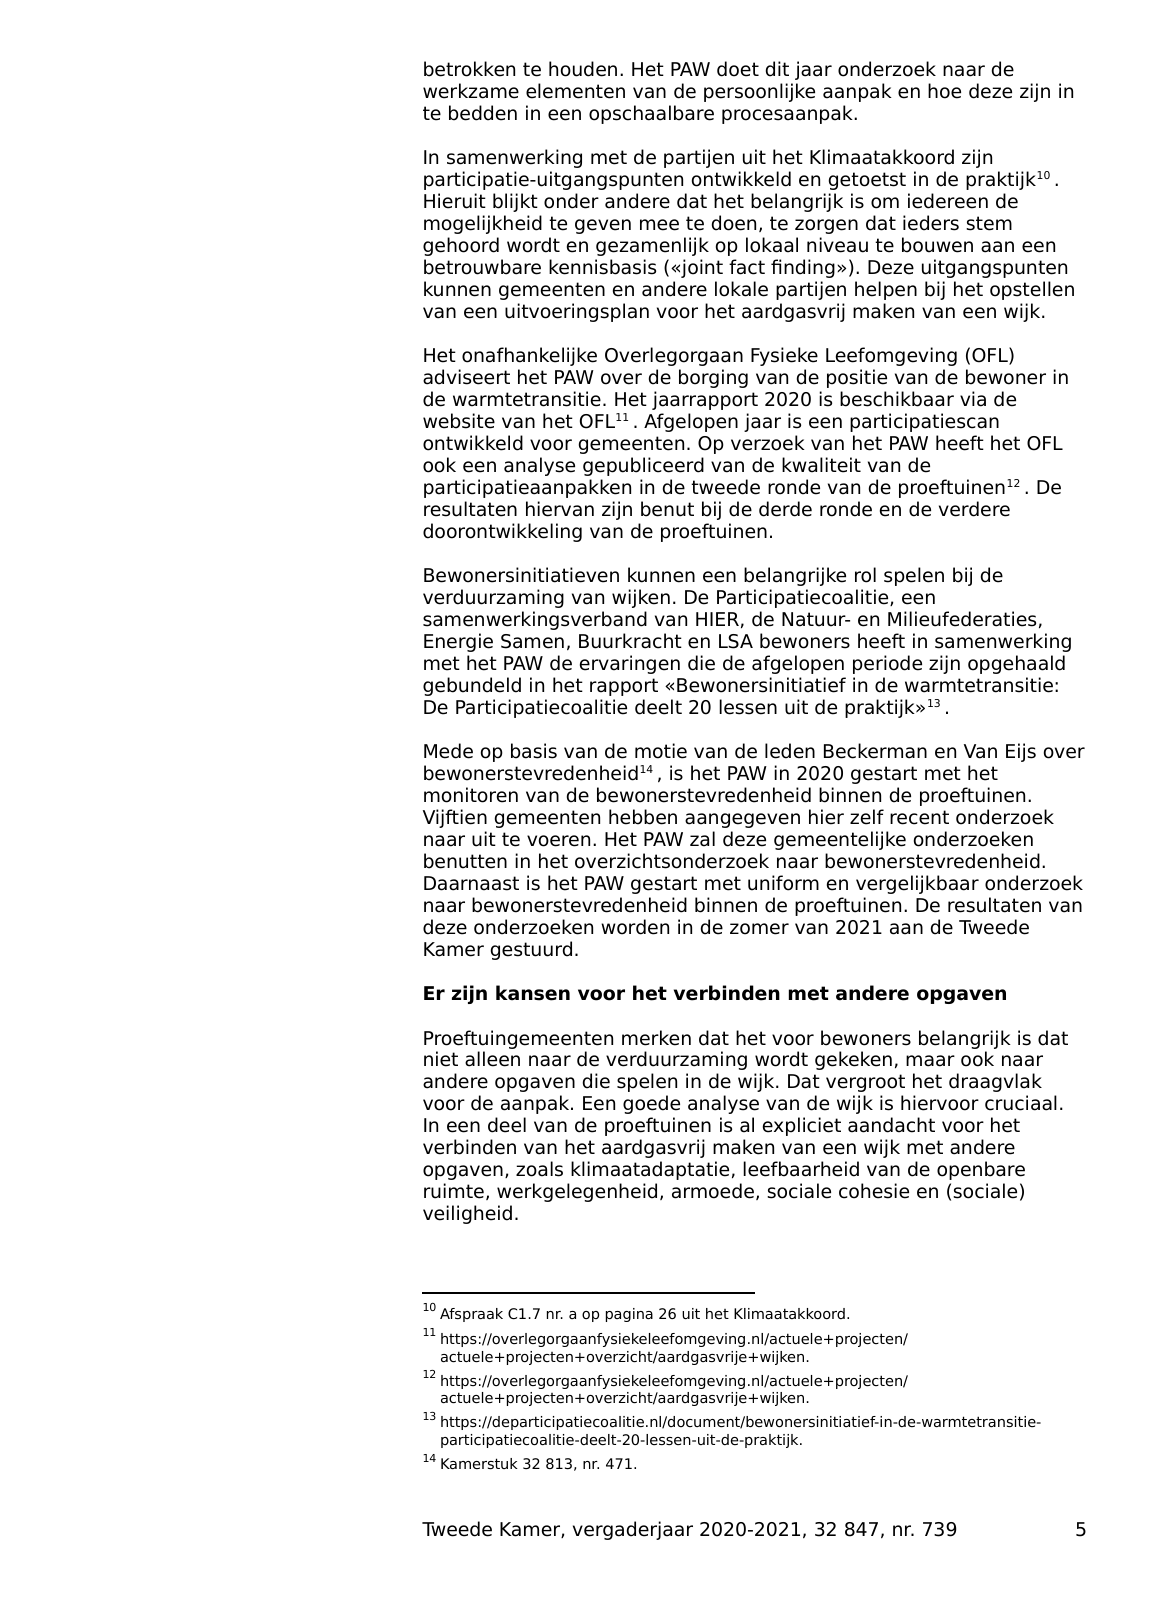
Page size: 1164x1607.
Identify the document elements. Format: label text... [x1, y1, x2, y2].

text https://departicipatiecoalitie.nl/document/bewonersinitiatief-in-de-warmtetransitie-participatiecoalitie-deelt-20-lessen-uit-de-praktijk. [422, 1410, 1087, 1449]
text Het onafhankelijke Overlegorgaan Fysieke Leefomgeving (OFL) adviseert het PAW over de borging van de positie van de bewoner in de warmtetransitie. Het jaarrapport 2020 is beschikbaar via de website van het OFL. Afgelopen jaar is een participatiescan ontwikkeld voor gemeenten. Op verzoek van het PAW heeft het OFL ook een analyse gepubliceerd van de kwaliteit van de participatieaanpakken in de tweede ronde van de proeftuinen. De resultaten hiervan zijn benut bij de derde ronde en de verdere doorontwikkeling van de proeftuinen. [422, 345, 1087, 543]
text Bewonersinitiatieven kunnen een belangrijke rol spelen bij de verduurzaming van wijken. De Participatiecoalitie, een samenwerkingsverband van HIER, de Natuur- en Milieufederaties, Energie Samen, Buurkracht en LSA bewoners heeft in samenwerking met het PAW de ervaringen die de afgelopen periode zijn opgehaald gebundeld in het rapport «Bewonersinitiatief in de warmtetransitie: De Participatiecoalitie deelt 20 lessen uit de praktijk». [422, 565, 1087, 719]
text In samenwerking met de partijen uit het Klimaatakkoord zijn participatie-uitgangspunten ontwikkeld en getoetst in de praktijk. Hieruit blijkt onder andere dat het belangrijk is om iedereen de mogelijkheid te geven mee te doen, te zorgen dat ieders stem gehoord wordt en gezamenlijk op lokaal niveau te bouwen aan een betrouwbare kennisbasis («joint fact finding»). Deze uitgangspunten kunnen gemeenten en andere lokale partijen helpen bij het opstellen van een uitvoeringsplan voor het aardgasvrij maken van een wijk. [422, 147, 1087, 323]
text Afspraak C1.7 nr. a op pagina 26 uit het Klimaatakkoord. [422, 1302, 1087, 1324]
text Kamerstuk 32 813, nr. 471. [422, 1452, 1087, 1474]
text https://overlegorgaanfysiekeleefomgeving.nl/actuele+projecten/ actuele+projecten+overzicht/aardgasvrije+wijken. [422, 1327, 1087, 1366]
text Proeftuingemeenten merken dat het voor bewoners belangrijk is dat niet alleen naar de verduurzaming wordt gekeken, maar ook naar andere opgaven die spelen in de wijk. Dat vergroot het draagvlak voor de aanpak. Een goede analyse van de wijk is hiervoor cruciaal. In een deel van de proeftuinen is al expliciet aandacht voor het verbinden van het aardgasvrij maken van een wijk met andere opgaven, zoals klimaatadaptatie, leefbaarheid van de openbare ruimte, werkgelegenheid, armoede, sociale cohesie en (sociale) veiligheid. [422, 1027, 1087, 1225]
text https://overlegorgaanfysiekeleefomgeving.nl/actuele+projecten/ actuele+projecten+overzicht/aardgasvrije+wijken. [422, 1368, 1087, 1407]
text betrokken te houden. Het PAW doet dit jaar onderzoek naar de werkzame elementen van de persoonlijke aanpak en hoe deze zijn in te bedden in een opschaalbare procesaanpak. [422, 59, 1087, 125]
subtitle Er zijn kansen voor het verbinden met andere opgaven [422, 983, 1087, 1005]
text Mede op basis van de motie van de leden Beckerman en Van Eijs over bewonerstevredenheid, is het PAW in 2020 gestart met het monitoren van de bewonerstevredenheid binnen de proeftuinen. Vijftien gemeenten hebben aangegeven hier zelf recent onderzoek naar uit te voeren. Het PAW zal deze gemeentelijke onderzoeken benutten in het overzichtsonderzoek naar bewonerstevredenheid. Daarnaast is het PAW gestart met uniform en vergelijkbaar onderzoek naar bewonerstevredenheid binnen de proeftuinen. De resultaten van deze onderzoeken worden in de zomer van 2021 aan de Tweede Kamer gestuurd. [422, 741, 1087, 961]
